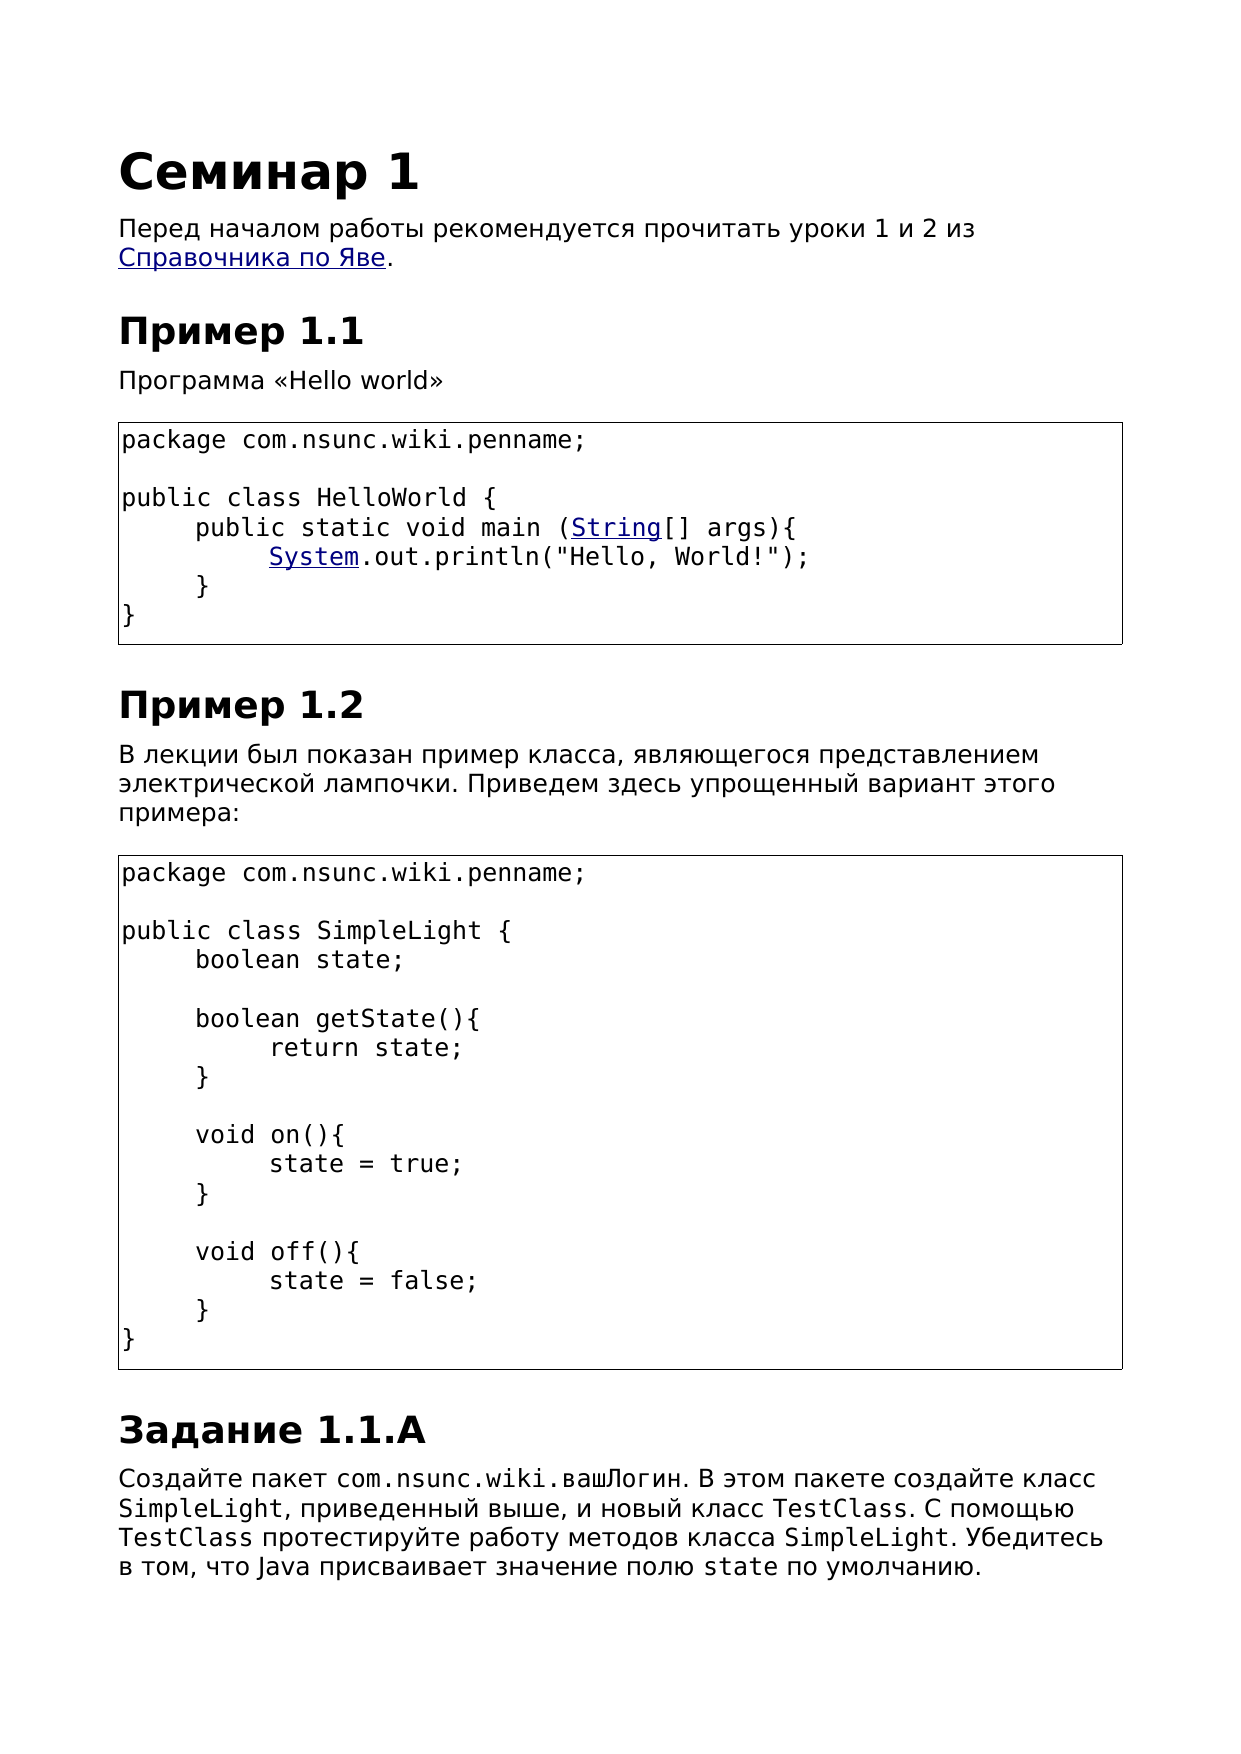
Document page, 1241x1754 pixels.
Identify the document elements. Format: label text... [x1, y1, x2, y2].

text В лекции был показан пример класса, являющегося представлением электрической лампочки. Приведем здесь упрощенный вариант этого примера: [118, 740, 1122, 828]
text Перед началом работы рекомендуется прочитать уроки 1 и 2 из Справочника по Яве. [118, 214, 1122, 272]
subtitle Семинар 1 [118, 143, 1122, 201]
table_header package com.nsunc.wiki.penname; public class SimpleLight { boolean state; boolean getState(){ return state; } void on(){ state = true; } void off(){ state = false; } } [119, 856, 1122, 1368]
text Создайте пакет com.nsunc.wiki.вашЛогин. В этом пакете создайте класс SimpleLight, приведенный выше, и новый класс TestClass. С помощью TestClass протестируйте работу методов класса SimpleLight. Убедитесь в том, что Java присваивает значение полю state по умолчанию. [118, 1464, 1122, 1581]
text Программа «Hello world» [118, 366, 1122, 395]
subtitle Пример 1.2 [118, 684, 1122, 728]
table_header package com.nsunc.wiki.penname; public class HelloWorld { public static void main (String[] args){ System.out.println("Hello, World!"); } } [119, 423, 1122, 644]
subtitle Пример 1.1 [118, 310, 1122, 353]
subtitle Задание 1.1.A [118, 1408, 1122, 1452]
